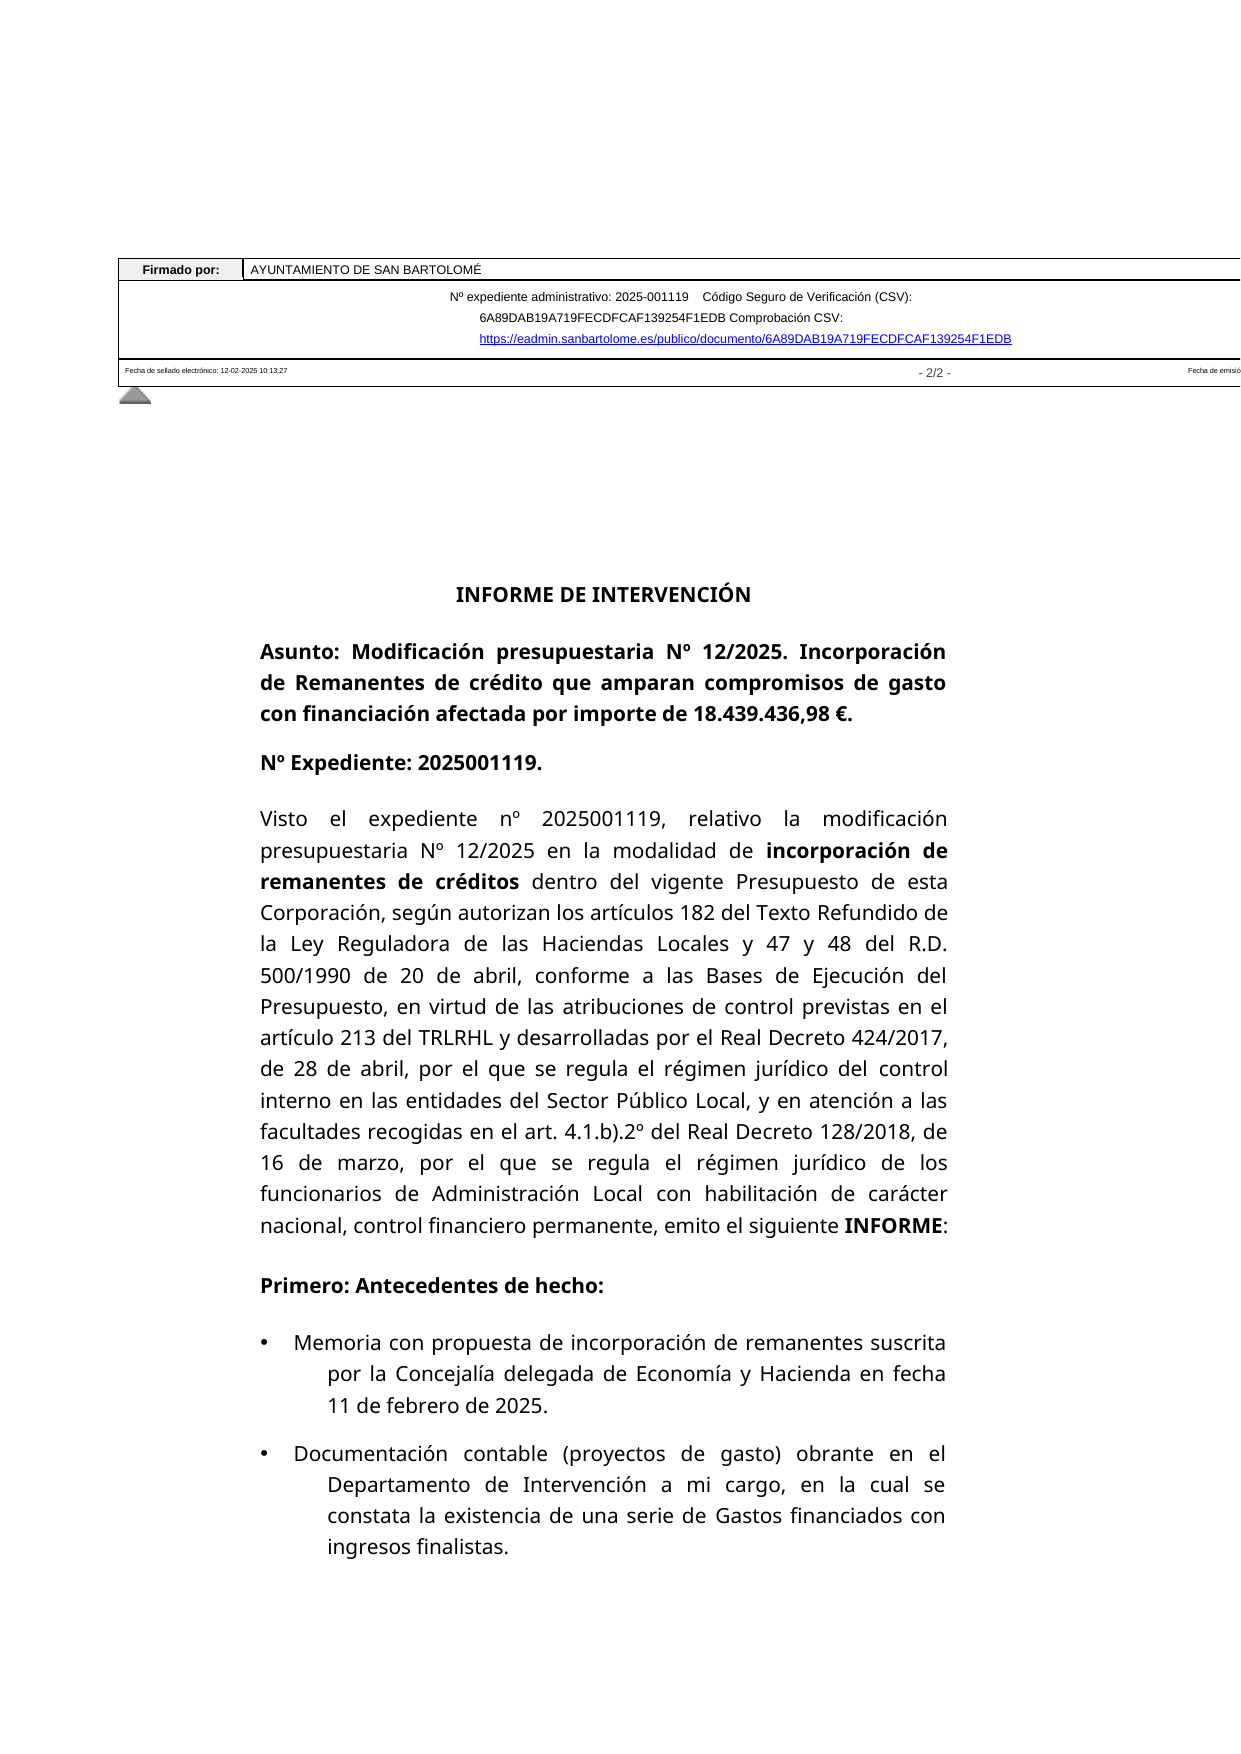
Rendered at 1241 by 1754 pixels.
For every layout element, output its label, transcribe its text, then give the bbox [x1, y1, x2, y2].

table_header Firmado por: [119, 259, 242, 277]
table_cell Fecha de sellado electrónico: 12-02-2025 10:13:27 - 2/2 - Fecha de emisión de esta copia: 12-02-2025 10:13:27 [119, 360, 1240, 386]
list Memoria con propuesta de incorporación de remanentes suscrita por la Concejalía delegada de Economía y Hacienda en fecha 11 de febrero de 2025. [260, 1328, 947, 1419]
table_cell Nº expediente administrativo: 2025-001119 Código Seguro de Verificación (CSV): 6A89DAB19A719FECDFCAF139254F1EDB Comprobación CSV: https://eadmin.sanbartolome.es/publico/documento/6A89DAB19A719FECDFCAF139254F1EDB [119, 281, 1240, 358]
text Asunto: Modificación presupuestaria Nº 12/2025. Incorporación de Remanentes de crédito que amparan compromisos de gasto con financiación afectada por importe de 18.439.436,98 €. [260, 637, 947, 728]
text INFORME DE INTERVENCIÓN [377, 580, 830, 608]
table_header AYUNTAMIENTO DE SAN BARTOLOMÉ [244, 259, 1240, 279]
text Visto el expediente nº 2025001119, relativo la modificación presupuestaria Nº 12/2025 en la modalidad de incorporación de remanentes de créditos dentro del vigente Presupuesto de esta Corporación, según autorizan los artículos 182 del Texto Refundido de la Ley Reguladora de las Haciendas Locales y 47 y 48 del R.D. 500/1990 de 20 de abril, conforme a las Bases de Ejecución del Presupuesto, en virtud de las atribuciones de control previstas en el artículo 213 del TRLRHL y desarrolladas por el Real Decreto 424/2017, de 28 de abril, por el que se regula el régimen jurídico del control interno en las entidades del Sector Público Local, y en atención a las facultades recogidas en el art. 4.1.b).2º del Real Decreto 128/2018, de 16 de marzo, por el que se regula el régimen jurídico de los funcionarios de Administración Local con habilitación de carácter nacional, control financiero permanente, emito el siguiente INFORME: [260, 804, 948, 1239]
text Primero: Antecedentes de hecho: [260, 1271, 1122, 1299]
text Nº Expediente: 2025001119. [260, 748, 1122, 776]
list Documentación contable (proyectos de gasto) obrante en el Departamento de Intervención a mi cargo, en la cual se constata la existencia de una serie de Gastos financiados con ingresos finalistas. [260, 1439, 946, 1561]
